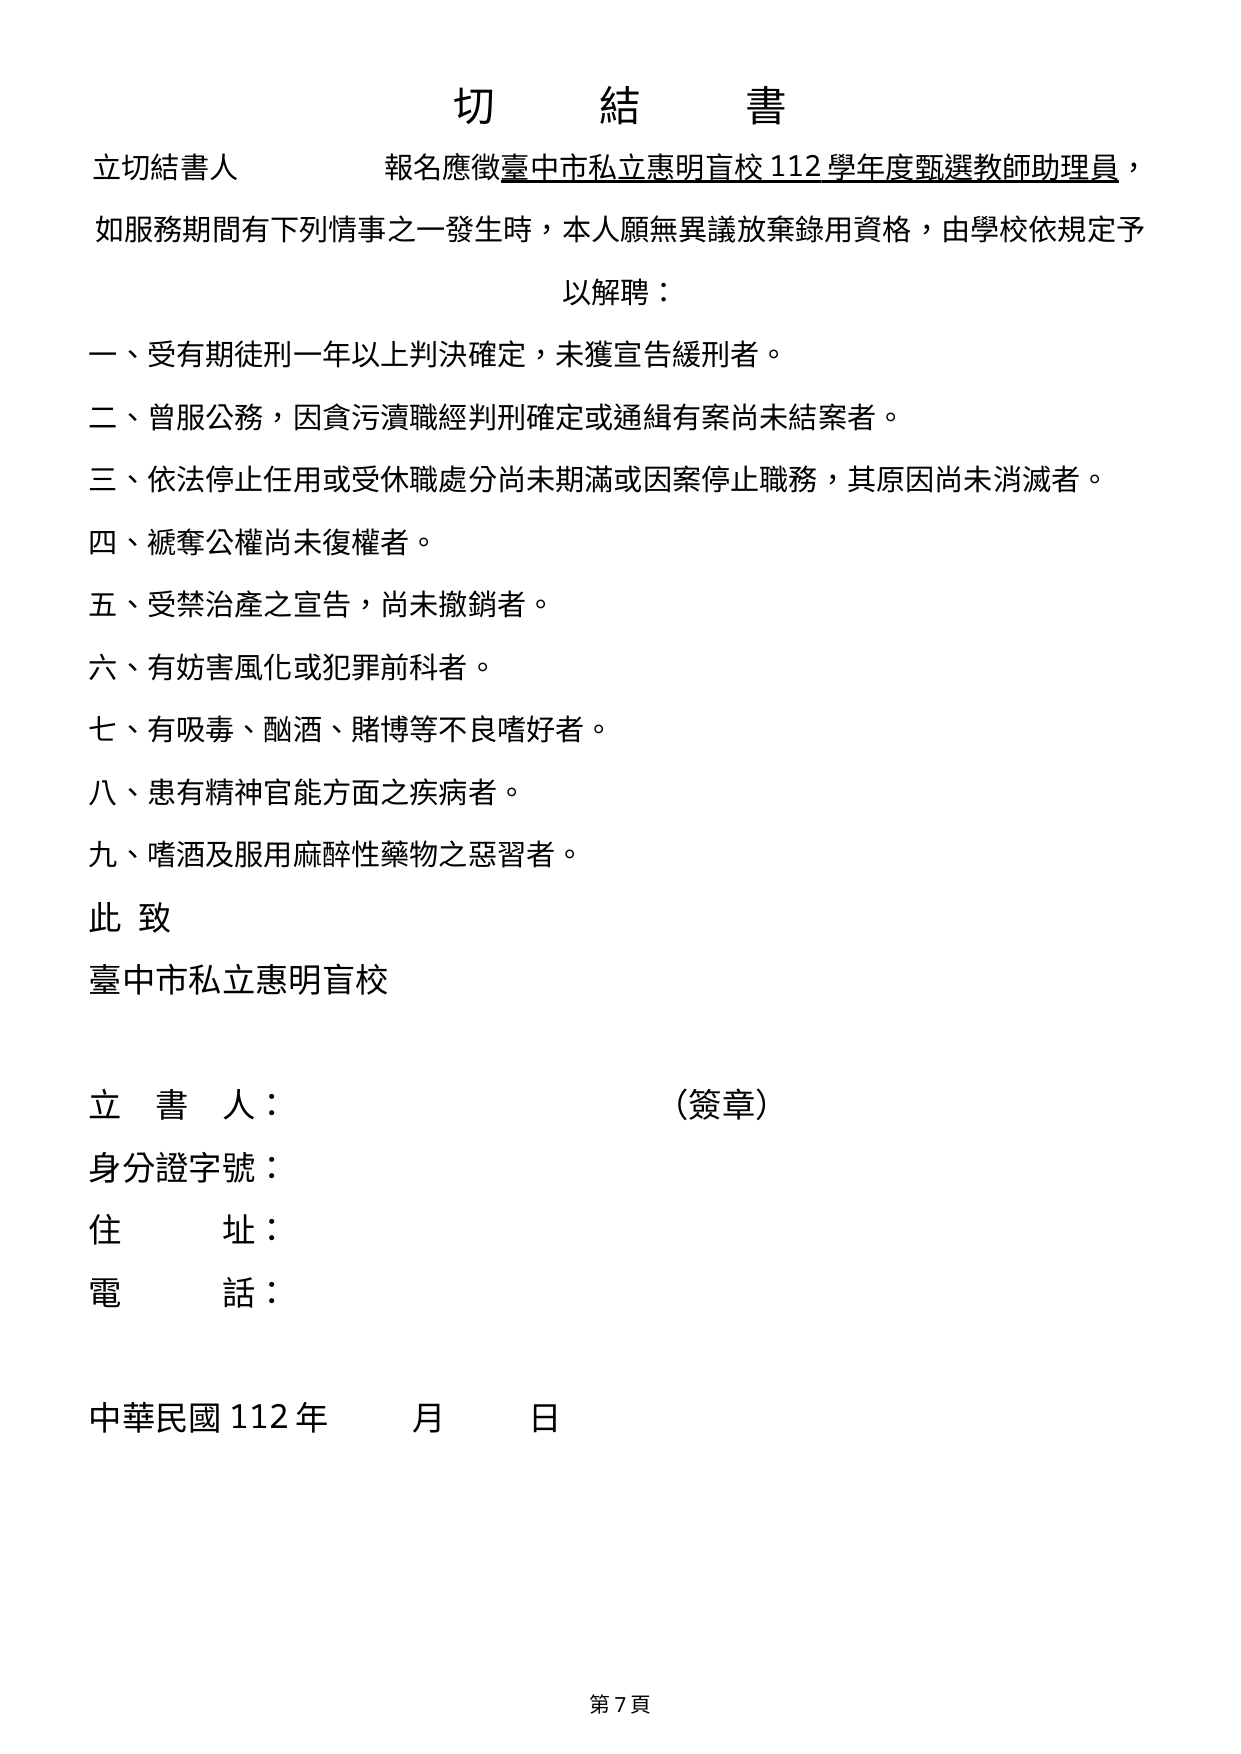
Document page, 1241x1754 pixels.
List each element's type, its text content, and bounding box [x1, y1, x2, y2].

text 臺中市私立惠明盲校 [89, 936, 1152, 999]
text 五、受禁治產之宣告，尚未撤銷者。 [89, 561, 1152, 624]
text 一、受有期徒刑一年以上判決確定，未獲宣告緩刑者。 [89, 311, 1152, 374]
text 住 址： [89, 1186, 1152, 1249]
text 四、褫奪公權尚未復權者。 [89, 499, 1152, 561]
text 此 致 [89, 874, 1152, 936]
text 三、依法停止任用或受休職處分尚未期滿或因案停止職務，其原因尚未消滅者。 [89, 436, 1152, 499]
text 二、曾服公務，因貪污瀆職經判刑確定或通緝有案尚未結案者。 [89, 374, 1152, 436]
text 身分證字號： [89, 1124, 1152, 1186]
text 中華民國112年 月 日 [89, 1374, 1152, 1436]
text 八、患有精神官能方面之疾病者。 [89, 749, 1152, 811]
text 七、有吸毒、酗酒、賭博等不良嗜好者。 [89, 686, 1152, 749]
text 電 話： [89, 1249, 1152, 1311]
text 切 結 書 立切結書人 報名應徵臺中市私立惠明盲校112學年度甄選教師助理員，如服務期間有下列情事之一發生時，本人願無異議放棄錄用資格，由學校依規定予以解聘： [89, 61, 1152, 311]
text 立 書 人： （簽章） [89, 1061, 1152, 1124]
text 九、嗜酒及服用麻醉性藥物之惡習者。 [89, 811, 1152, 874]
text 六、有妨害風化或犯罪前科者。 [89, 624, 1152, 686]
